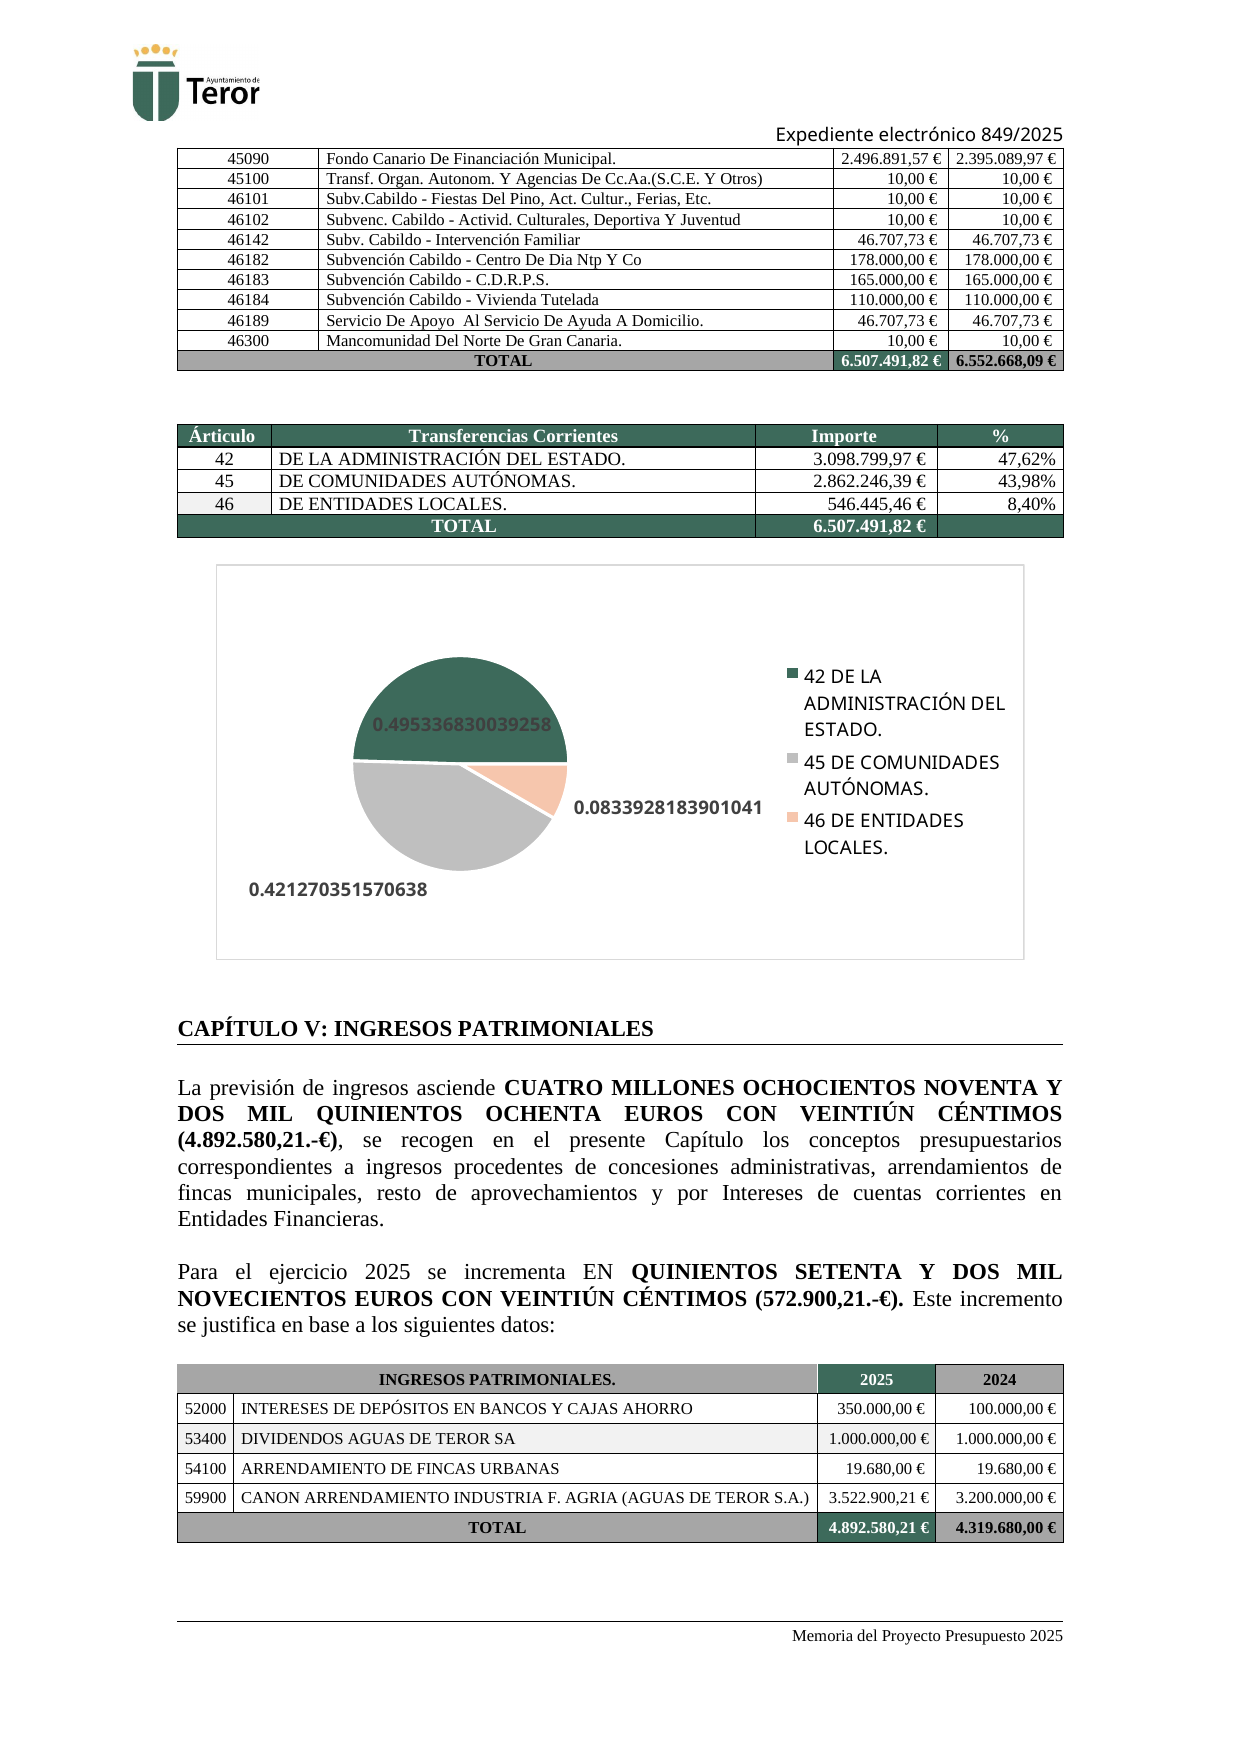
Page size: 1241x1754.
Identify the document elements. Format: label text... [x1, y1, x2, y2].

table_cell 3.522.900,21 € [818, 1484, 935, 1512]
table_cell Servicio De Apoyo Al Servicio De Ayuda A Domicilio. [319, 310, 833, 329]
table_cell Subvención Cabildo - Centro De Dia Ntp Y Co [319, 250, 833, 269]
table_cell ARRENDAMIENTO DE FINCAS URBANAS [234, 1454, 817, 1482]
table_header 2025 [818, 1364, 935, 1393]
table_cell Mancomunidad Del Norte De Gran Canaria. [319, 331, 833, 350]
table_cell DE LA ADMINISTRACIÓN DEL ESTADO. [272, 448, 755, 469]
table_cell 10,00 € [834, 169, 948, 188]
table_header INGRESOS PATRIMONIALES. [177, 1364, 817, 1393]
table_cell 178.000,00 € [834, 250, 948, 269]
table_cell DE ENTIDADES LOCALES. [272, 493, 755, 514]
table_cell Fondo Canario De Financiación Municipal. [319, 149, 833, 168]
table_cell 350.000,00 € [818, 1394, 935, 1423]
table_cell 54100 [178, 1454, 233, 1482]
table_header Transferencias Corrientes [272, 425, 755, 446]
table_cell CANON ARRENDAMIENTO INDUSTRIA F. AGRIA (AGUAS DE TEROR S.A.) [234, 1484, 817, 1512]
text Para el ejercicio 2025 se incrementa EN QUINIENTOS SETENTA Y DOS MIL NOVECIENTOS EUROS CON VEINTIÚN CÉNTIMOS (572.900,21.-€). Este incremento se justifica en base a los siguientes datos: [177, 1258, 1063, 1337]
table_cell 110.000,00 € [949, 290, 1063, 309]
table_cell TOTAL [178, 515, 755, 537]
table_header Importe [756, 425, 937, 446]
table_cell 10,00 € [834, 209, 948, 228]
table_cell 2.395.089,97 € [949, 149, 1063, 168]
table_cell 10,00 € [949, 209, 1063, 228]
table_cell 45 [178, 470, 271, 492]
table_cell 1.000.000,00 € [818, 1424, 935, 1453]
table_cell Subv. Cabildo - Intervención Familiar [319, 230, 833, 249]
table_cell 165.000,00 € [834, 270, 948, 289]
table_cell 6.552.668,09 € [949, 351, 1063, 370]
table_cell DIVIDENDOS AGUAS DE TEROR SA [234, 1424, 817, 1453]
table_cell 46.707,73 € [949, 230, 1063, 249]
table_cell 47,62% [938, 448, 1063, 469]
table_cell 10,00 € [949, 189, 1063, 208]
table_cell 53400 [178, 1424, 233, 1453]
table_cell 8,40% [938, 493, 1063, 514]
table_cell 2.496.891,57 € [834, 149, 948, 168]
table_cell 10,00 € [834, 331, 948, 350]
table_cell 19.680,00 € [818, 1454, 935, 1482]
table_cell 45100 [178, 169, 318, 188]
table_cell 46101 [178, 189, 318, 208]
table_cell INTERESES DE DEPÓSITOS EN BANCOS Y CAJAS AHORRO [234, 1394, 817, 1423]
table_cell 59900 [178, 1484, 233, 1512]
table_cell 10,00 € [834, 189, 948, 208]
table_cell 46184 [178, 290, 318, 309]
table_cell 43,98% [938, 470, 1063, 492]
table_cell 46.707,73 € [949, 310, 1063, 329]
table_cell 165.000,00 € [949, 270, 1063, 289]
table_header Árticulo [178, 425, 271, 446]
table_cell Subvención Cabildo - C.D.R.P.S. [319, 270, 833, 289]
table_cell 42 [178, 448, 271, 469]
table_cell 100.000,00 € [936, 1394, 1063, 1423]
table_cell 46183 [178, 270, 318, 289]
table_header 2024 [936, 1365, 1063, 1393]
table_cell 10,00 € [949, 331, 1063, 350]
text La previsión de ingresos asciende CUATRO MILLONES OCHOCIENTOS NOVENTA Y DOS MIL QUINIENTOS OCHENTA EUROS CON VEINTIÚN CÉNTIMOS (4.892.580,21.-€), se recogen en el presente Capítulo los conceptos presupuestarios correspondientes a ingresos procedentes de concesiones administrativas, arrendamientos de fincas municipales, resto de aprovechamientos y por Intereses de cuentas corrientes en Entidades Financieras. [177, 1074, 1063, 1232]
table_cell 546.445,46 € [756, 493, 937, 514]
table_cell Subvención Cabildo - Vivienda Tutelada [319, 290, 833, 309]
table_cell 10,00 € [949, 169, 1063, 188]
table_cell 2.862.246,39 € [756, 470, 937, 492]
table_cell DE COMUNIDADES AUTÓNOMAS. [272, 470, 755, 492]
table_cell 46300 [178, 331, 318, 350]
table_cell 110.000,00 € [834, 290, 948, 309]
table_cell [938, 515, 1063, 537]
table_cell 19.680,00 € [936, 1454, 1063, 1482]
table_cell 1.000.000,00 € [936, 1424, 1063, 1453]
table_cell Subv.Cabildo - Fiestas Del Pino, Act. Cultur., Ferias, Etc. [319, 189, 833, 208]
table_cell 45090 [178, 149, 318, 168]
table_cell 3.098.799,97 € [756, 448, 937, 469]
text CAPÍTULO V: INGRESOS PATRIMONIALES [177, 1016, 1063, 1044]
table_header % [938, 425, 1063, 446]
table_cell Subvenc. Cabildo - Activid. Culturales, Deportiva Y Juventud [319, 209, 833, 228]
table_cell 46189 [178, 310, 318, 329]
table_cell 178.000,00 € [949, 250, 1063, 269]
table_cell 6.507.491,82 € [834, 351, 948, 370]
table_cell 46182 [178, 250, 318, 269]
table_cell 3.200.000,00 € [936, 1484, 1063, 1512]
table_cell TOTAL [178, 351, 833, 370]
table_cell 6.507.491,82 € [756, 515, 937, 537]
table_cell 46.707,73 € [834, 310, 948, 329]
table_cell 4.892.580,21 € [818, 1513, 935, 1542]
table_cell 52000 [178, 1394, 233, 1423]
table_cell Transf. Organ. Autonom. Y Agencias De Cc.Aa.(S.C.E. Y Otros) [319, 169, 833, 188]
table_cell 46 [178, 493, 271, 514]
table_cell 46.707,73 € [834, 230, 948, 249]
table_cell 46102 [178, 209, 318, 228]
table_cell TOTAL [178, 1513, 817, 1542]
table_cell 4.319.680,00 € [936, 1513, 1063, 1542]
table_cell 46142 [178, 230, 318, 249]
